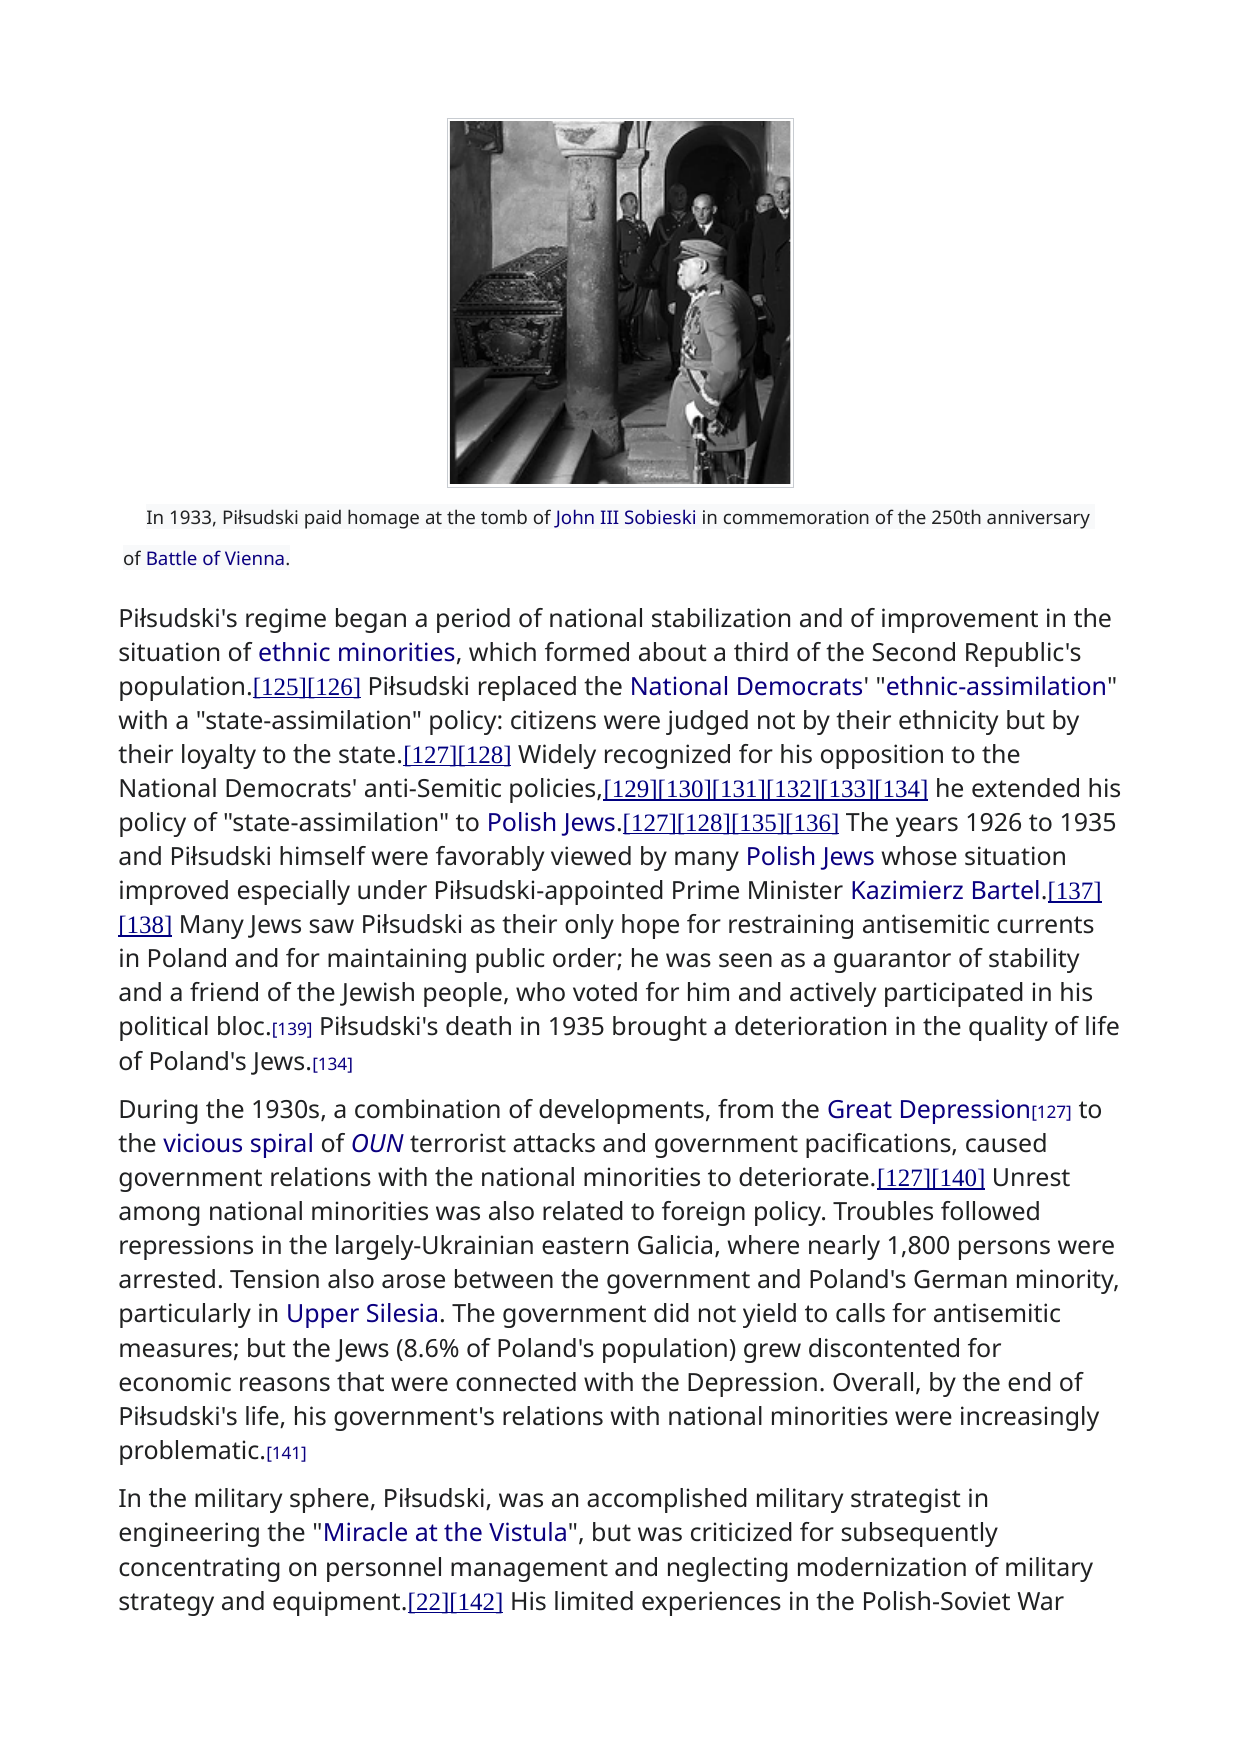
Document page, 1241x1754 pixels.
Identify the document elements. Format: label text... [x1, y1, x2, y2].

text In 1933, Piłsudski paid homage at the tomb of John III Sobieski in commemoration of the 250th anniversary of Battle of Vienna. [123, 504, 1122, 570]
text In the military sphere, Piłsudski, was an accomplished military strategist in engineering the "Miracle at the Vistula", but was criticized for subsequently concentrating on personnel management and neglecting modernization of military strategy and equipment.[22][142] His limited experiences in the Polish-Soviet War [118, 1481, 1122, 1617]
text Piłsudski's regime began a period of national stabilization and of improvement in the situation of ethnic minorities, which formed about a third of the Second Republic's population.[125][126] Piłsudski replaced the National Democrats' "ethnic-assimilation" with a "state-assimilation" policy: citizens were judged not by their ethnicity but by their loyalty to the state.[127][128] Widely recognized for his opposition to the National Democrats' anti-Semitic policies,[129][130][131][132][133][134] he extended his policy of "state-assimilation" to Polish Jews.[127][128][135][136] The years 1926 to 1935 and Piłsudski himself were favorably viewed by many Polish Jews whose situation improved especially under Piłsudski-appointed Prime Minister Kazimierz Bartel.[137][138] Many Jews saw Piłsudski as their only hope for restraining antisemitic currents in Poland and for maintaining public order; he was seen as a guarantor of stability and a friend of the Jewish people, who voted for him and actively participated in his political bloc.[139] Piłsudski's death in 1935 brought a deterioration in the quality of life of Poland's Jews.[134] [118, 600, 1122, 1077]
picture [449, 121, 791, 484]
text During the 1930s, a combination of developments, from the Great Depression[127] to the vicious spiral of OUN terrorist attacks and government pacifications, caused government relations with the national minorities to deteriorate.[127][140] Unrest among national minorities was also related to foreign policy. Troubles followed repressions in the largely-Ukrainian eastern Galicia, where nearly 1,800 persons were arrested. Tension also arose between the government and Poland's German minority, particularly in Upper Silesia. The government did not yield to calls for antisemitic measures; but the Jews (8.6% of Poland's population) grew discontented for economic reasons that were connected with the Depression. Overall, by the end of Piłsudski's life, his government's relations with national minorities were increasingly problematic.[141] [118, 1092, 1122, 1466]
